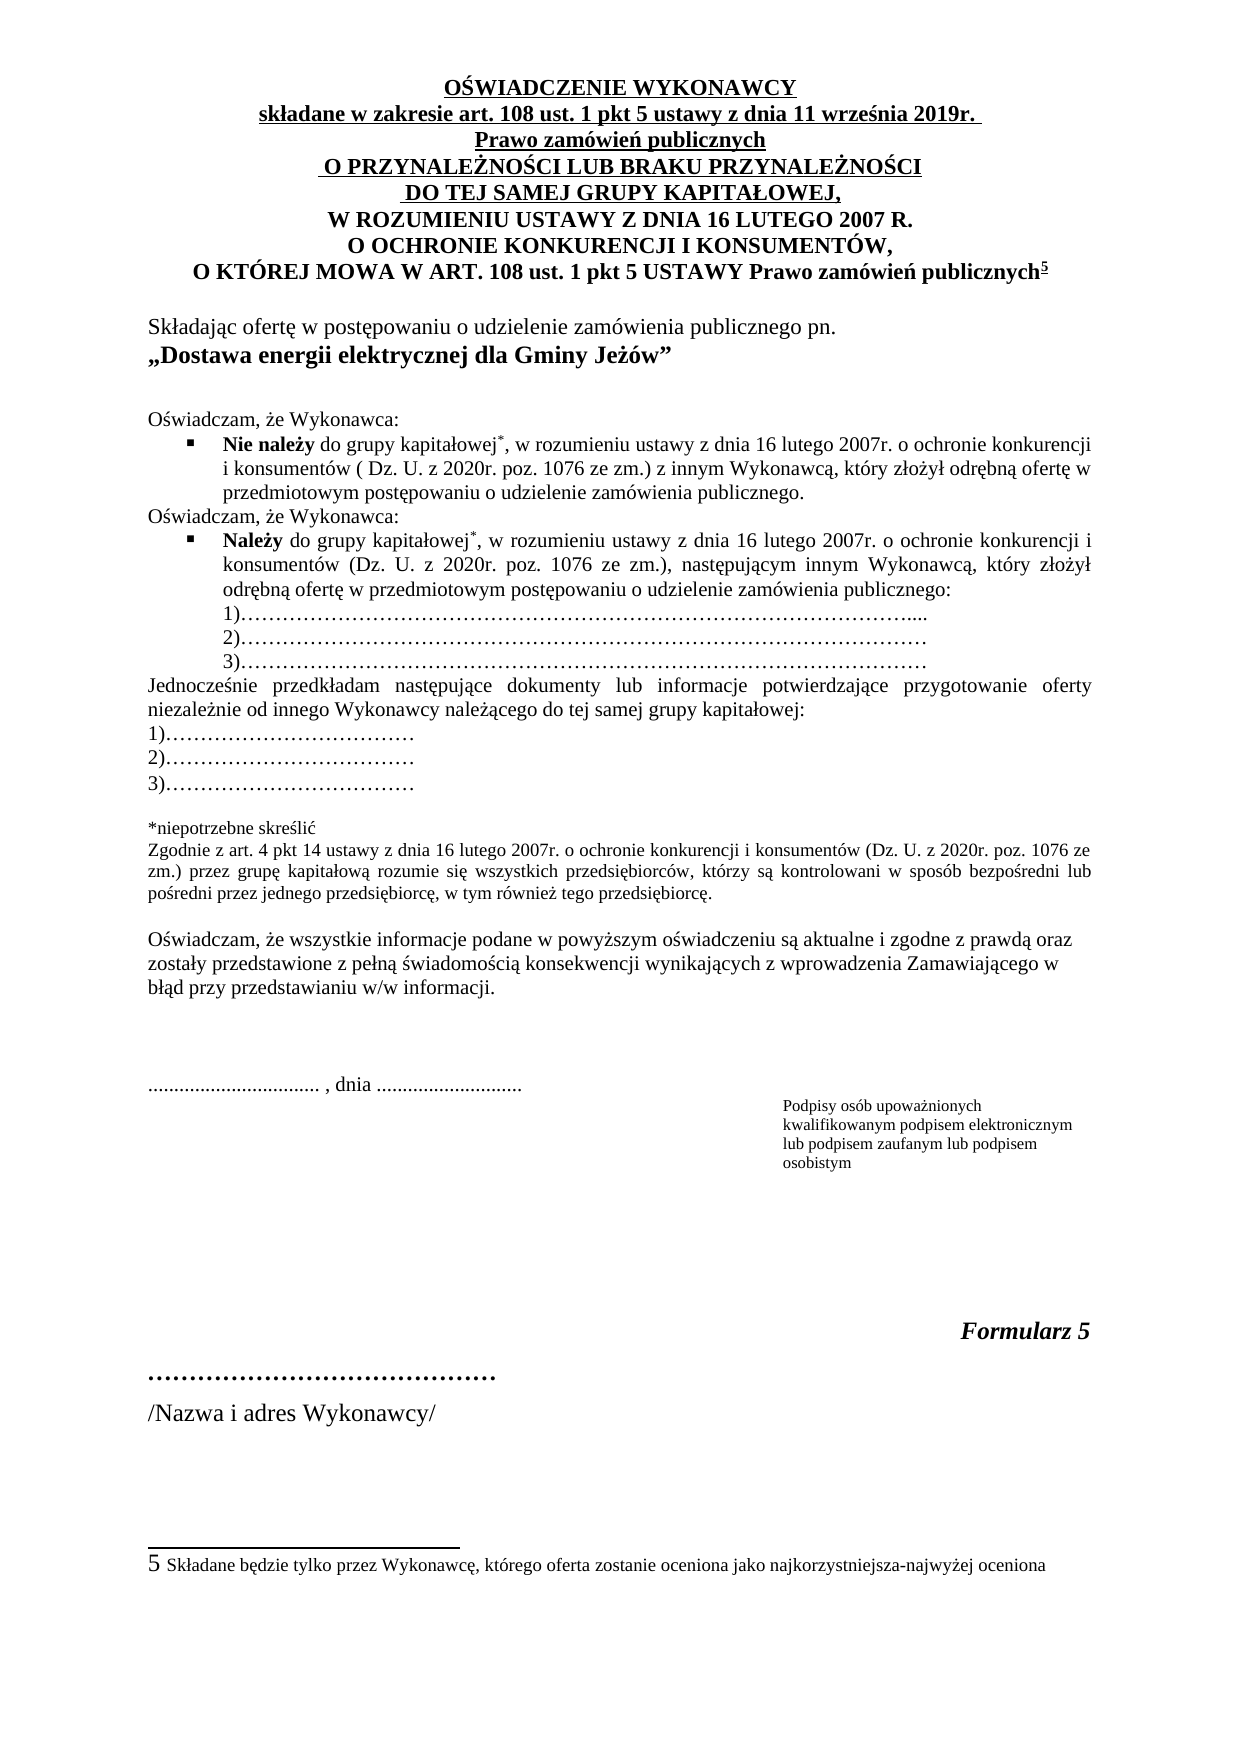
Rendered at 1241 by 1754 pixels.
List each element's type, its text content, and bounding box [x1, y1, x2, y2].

text Oświadczam, że wszystkie informacje podane w powyższym oświadczeniu są aktualne i zgodne z prawdą oraz zostały przedstawione z pełną świadomością konsekwencji wynikających z wprowadzenia Zamawiającego w błąd przy przedstawianiu w/w informacji. [148, 927, 1093, 999]
text 1)…………………………………………………………………………………….... [223, 601, 1093, 624]
text Zgodnie z art. 4 pkt 14 ustawy z dnia 16 lutego 2007r. o ochronie konkurencji i konsumentów (Dz. U. z 2020r. poz. 1076 ze zm.) przez grupę kapitałową rozumie się wszystkich przedsiębiorców, którzy są kontrolowani w sposób bezpośredni lub pośredni przez jednego przedsiębiorcę, w tym również tego przedsiębiorcę. [148, 838, 1093, 903]
text Oświadczam, że Wykonawca: [148, 407, 1093, 431]
list Nie należy do grupy kapitałowej*, w rozumieniu ustawy z dnia 16 lutego 2007r. o ochronie konkurencji i konsumentów ( Dz. U. z 2020r. poz. 1076 ze zm.) z innym Wykonawcą, który złożył odrębną ofertę w przedmiotowym postępowaniu o udzielenie zamówienia publicznego. [185, 431, 1093, 504]
list Należy do grupy kapitałowej*, w rozumieniu ustawy z dnia 16 lutego 2007r. o ochronie konkurencji i konsumentów (Dz. U. z 2020r. poz. 1076 ze zm.), następującym innym Wykonawcą, który złożył odrębną ofertę w przedmiotowym postępowaniu o udzielenie zamówienia publicznego: [185, 528, 1093, 601]
text kwalifikowanym podpisem elektronicznym lub podpisem zaufanym lub podpisem osobistym [783, 1115, 1093, 1172]
text Składając ofertę w postępowaniu o udzielenie zamówienia publicznego pn. [148, 313, 1093, 340]
text składane w zakresie art. 108 ust. 1 pkt 5 ustawy z dnia 11 września 2019r. [148, 100, 1093, 127]
text Podpisy osób upoważnionych [783, 1096, 1093, 1115]
text 3)……………………………… [148, 769, 1093, 795]
text ................................. , dnia ............................ [148, 1072, 1093, 1096]
text 1)……………………………… [148, 721, 1093, 745]
text /Nazwa i adres Wykonawcy/ [148, 1398, 1093, 1427]
text *niepotrzebne skreślić [148, 817, 1093, 838]
text OŚWIADCZENIE WYKONAWCY [148, 74, 1093, 100]
text Jednocześnie przedkładam następujące dokumenty lub informacje potwierdzające przygotowanie oferty niezależnie od innego Wykonawcy należącego do tej samej grupy kapitałowej: [148, 673, 1093, 721]
text W ROZUMIENIU USTAWY Z DNIA 16 LUTEGO 2007 R. [148, 206, 1093, 232]
text …………………………………… [148, 1357, 1093, 1386]
list Składane będzie tylko przez Wykonawcę, którego oferta zostanie oceniona jako najkorzystniejsza-najwyżej oceniona [148, 1548, 1093, 1577]
text 2)……………………………… [148, 745, 1093, 769]
text O KTÓREJ MOWA W ART. 108 ust. 1 pkt 5 USTAWY Prawo zamówień publicznych [148, 258, 1093, 285]
text „Dostawa energii elektrycznej dla Gminy Jeżów” [148, 340, 1093, 368]
text O OCHRONIE KONKURENCJI I KONSUMENTÓW, [148, 232, 1093, 258]
text 2)……………………………………………………………………………………… [223, 624, 1093, 649]
text Oświadczam, że Wykonawca: [148, 504, 1093, 528]
text Prawo zamówień publicznych O PRZYNALEŻNOŚCI LUB BRAKU PRZYNALEŻNOŚCI DO TEJ SAMEJ GRUPY KAPITAŁOWEJ, [148, 127, 1093, 206]
text 3)……………………………………………………………………………………… [223, 649, 1093, 673]
text Formularz 5 [148, 1316, 1093, 1345]
